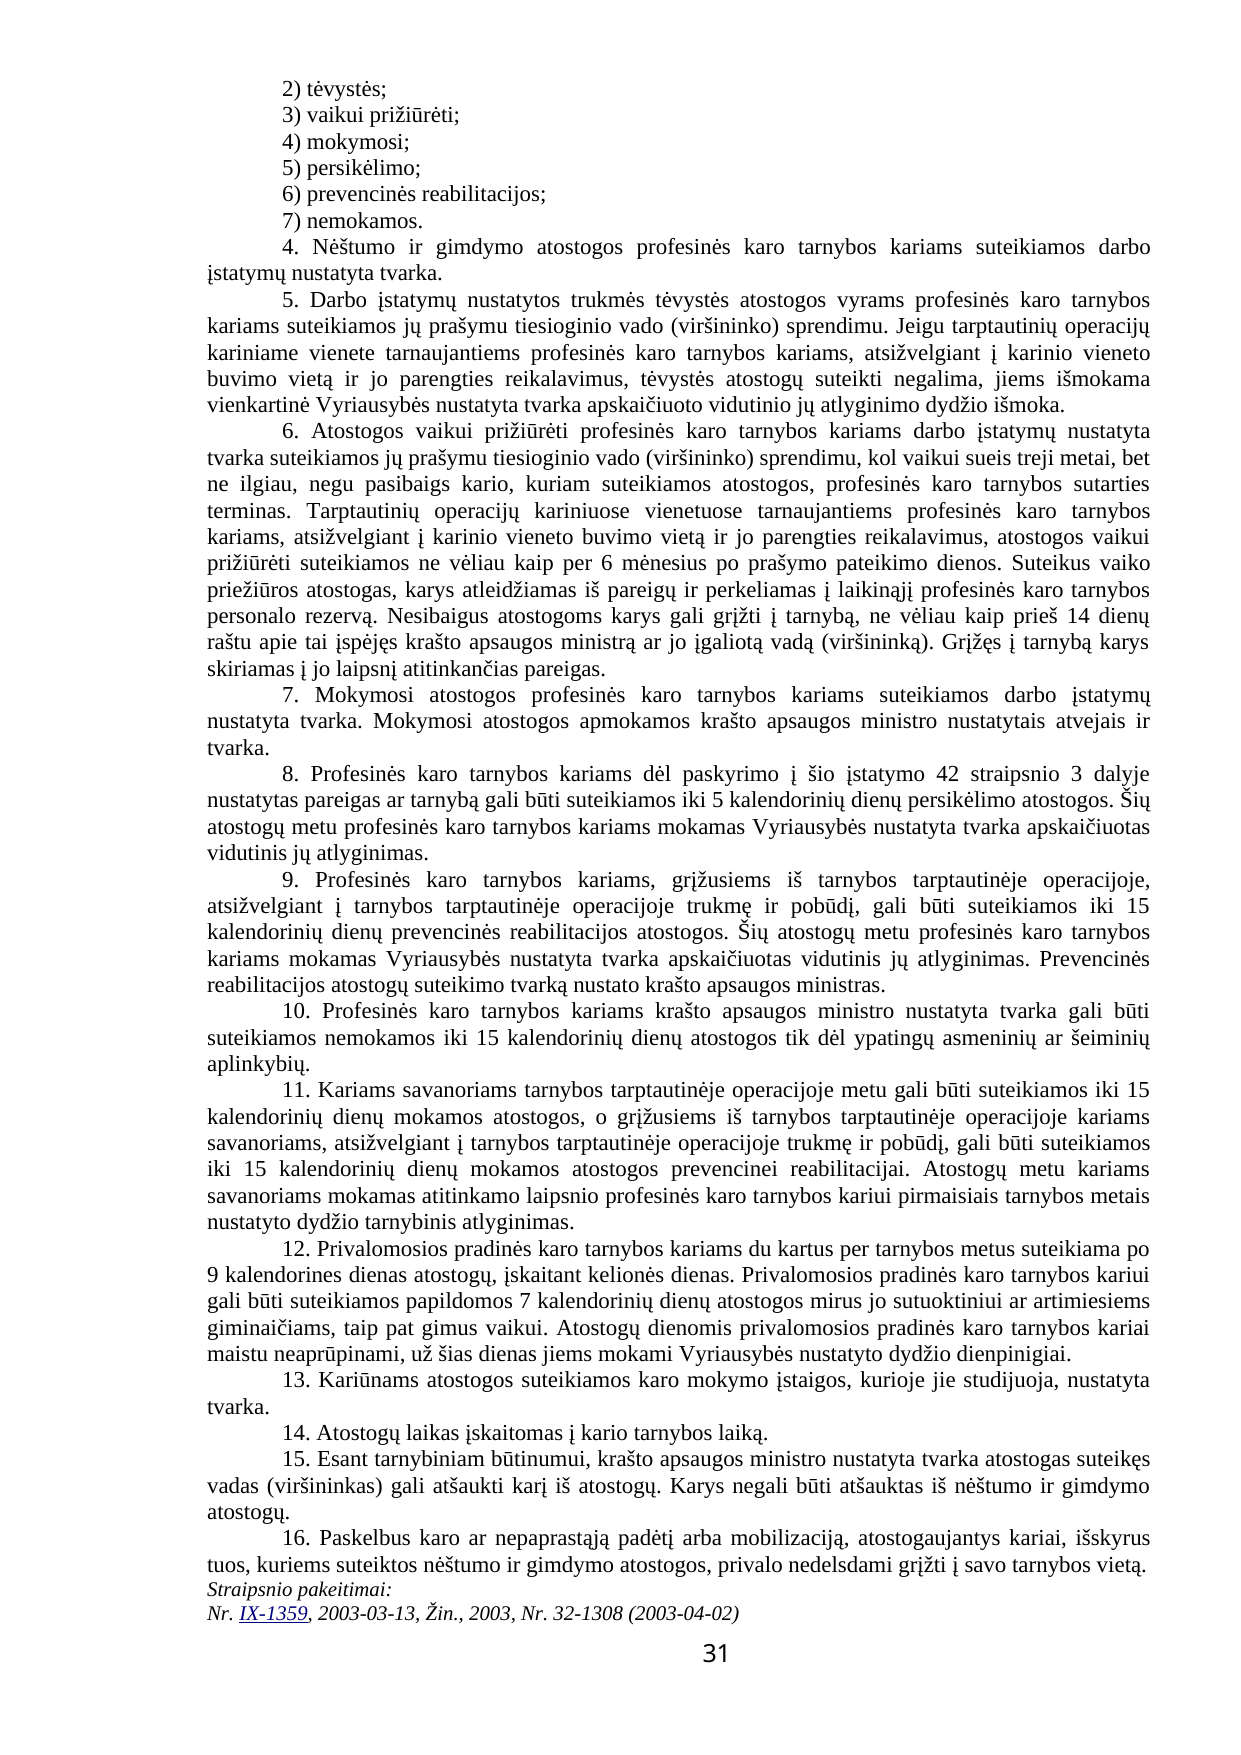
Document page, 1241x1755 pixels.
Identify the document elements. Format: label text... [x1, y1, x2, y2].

text 8. Profesinės karo tarnybos kariams dėl paskyrimo į šio įstatymo 42 straipsnio 3 dalyje nustatytas pareigas ar tarnybą gali būti suteikiamos iki 5 kalendorinių dienų persikėlimo atostogos. Šių atostogų metu profesinės karo tarnybos kariams mokamas Vyriausybės nustatyta tvarka apskaičiuotas vidutinis jų atlyginimas. [207, 760, 1152, 866]
text 13. Kariūnams atostogos suteikiamos karo mokymo įstaigos, kurioje jie studijuoja, nustatyta tvarka. [207, 1366, 1152, 1419]
text 9. Profesinės karo tarnybos kariams, grįžusiems iš tarnybos tarptautinėje operacijoje, atsižvelgiant į tarnybos tarptautinėje operacijoje trukmę ir pobūdį, gali būti suteikiamos iki 15 kalendorinių dienų prevencinės reabilitacijos atostogos. Šių atostogų metu profesinės karo tarnybos kariams mokamas Vyriausybės nustatyta tvarka apskaičiuotas vidutinis jų atlyginimas. Prevencinės reabilitacijos atostogų suteikimo tvarką nustato krašto apsaugos ministras. [207, 866, 1152, 997]
text 5) persikėlimo; [207, 154, 1152, 180]
text 16. Paskelbus karo ar nepaprastąją padėtį arba mobilizaciją, atostogaujantys kariai, išskyrus tuos, kuriems suteiktos nėštumo ir gimdymo atostogos, privalo nedelsdami grįžti į savo tarnybos vietą. [207, 1524, 1152, 1577]
text Straipsnio pakeitimai: [207, 1577, 1152, 1601]
text 7) nemokamos. [207, 207, 1152, 233]
text 12. Privalomosios pradinės karo tarnybos kariams du kartus per tarnybos metus suteikiama po 9 kalendorines dienas atostogų, įskaitant kelionės dienas. Privalomosios pradinės karo tarnybos kariui gali būti suteikiamos papildomos 7 kalendorinių dienų atostogos mirus jo sutuoktiniui ar artimiesiems giminaičiams, taip pat gimus vaikui. Atostogų dienomis privalomosios pradinės karo tarnybos kariai maistu neaprūpinami, už šias dienas jiems mokami Vyriausybės nustatyto dydžio dienpinigiai. [207, 1234, 1152, 1366]
text 2) tėvystės; [207, 75, 1152, 101]
text 10. Profesinės karo tarnybos kariams krašto apsaugos ministro nustatyta tvarka gali būti suteikiamos nemokamos iki 15 kalendorinių dienų atostogos tik dėl ypatingų asmeninių ar šeiminių aplinkybių. [207, 997, 1152, 1076]
text 4. Nėštumo ir gimdymo atostogos profesinės karo tarnybos kariams suteikiamos darbo įstatymų nustatyta tvarka. [207, 233, 1152, 286]
text 6. Atostogos vaikui prižiūrėti profesinės karo tarnybos kariams darbo įstatymų nustatyta tvarka suteikiamos jų prašymu tiesioginio vado (viršininko) sprendimu, kol vaikui sueis treji metai, bet ne ilgiau, negu pasibaigs kario, kuriam suteikiamos atostogos, profesinės karo tarnybos sutarties terminas. Tarptautinių operacijų kariniuose vienetuose tarnaujantiems profesinės karo tarnybos kariams, atsižvelgiant į karinio vieneto buvimo vietą ir jo parengties reikalavimus, atostogos vaikui prižiūrėti suteikiamos ne vėliau kaip per 6 mėnesius po prašymo pateikimo dienos. Suteikus vaiko priežiūros atostogas, karys atleidžiamas iš pareigų ir perkeliamas į laikinąjį profesinės karo tarnybos personalo rezervą. Nesibaigus atostogoms karys gali grįžti į tarnybą, ne vėliau kaip prieš 14 dienų raštu apie tai įspėjęs krašto apsaugos ministrą ar jo įgaliotą vadą (viršininką). Grįžęs į tarnybą karys skiriamas į jo laipsnį atitinkančias pareigas. [207, 418, 1152, 681]
text Nr. IX-1359, 2003-03-13, Žin., 2003, Nr. 32-1308 (2003-04-02) [207, 1601, 1152, 1625]
text 7. Mokymosi atostogos profesinės karo tarnybos kariams suteikiamos darbo įstatymų nustatyta tvarka. Mokymosi atostogos apmokamos krašto apsaugos ministro nustatytais atvejais ir tvarka. [207, 681, 1152, 760]
text 4) mokymosi; [207, 128, 1152, 154]
text 14. Atostogų laikas įskaitomas į kario tarnybos laiką. [207, 1419, 1152, 1445]
text 6) prevencinės reabilitacijos; [207, 180, 1152, 207]
text 3) vaikui prižiūrėti; [207, 101, 1152, 128]
text 11. Kariams savanoriams tarnybos tarptautinėje operacijoje metu gali būti suteikiamos iki 15 kalendorinių dienų mokamos atostogos, o grįžusiems iš tarnybos tarptautinėje operacijoje kariams savanoriams, atsižvelgiant į tarnybos tarptautinėje operacijoje trukmę ir pobūdį, gali būti suteikiamos iki 15 kalendorinių dienų mokamos atostogos prevencinei reabilitacijai. Atostogų metu kariams savanoriams mokamas atitinkamo laipsnio profesinės karo tarnybos kariui pirmaisiais tarnybos metais nustatyto dydžio tarnybinis atlyginimas. [207, 1076, 1152, 1234]
text 5. Darbo įstatymų nustatytos trukmės tėvystės atostogos vyrams profesinės karo tarnybos kariams suteikiamos jų prašymu tiesioginio vado (viršininko) sprendimu. Jeigu tarptautinių operacijų kariniame vienete tarnaujantiems profesinės karo tarnybos kariams, atsižvelgiant į karinio vieneto buvimo vietą ir jo parengties reikalavimus, tėvystės atostogų suteikti negalima, jiems išmokama vienkartinė Vyriausybės nustatyta tvarka apskaičiuoto vidutinio jų atlyginimo dydžio išmoka. [207, 286, 1152, 418]
text 15. Esant tarnybiniam būtinumui, krašto apsaugos ministro nustatyta tvarka atostogas suteikęs vadas (viršininkas) gali atšaukti karį iš atostogų. Karys negali būti atšauktas iš nėštumo ir gimdymo atostogų. [207, 1445, 1152, 1524]
